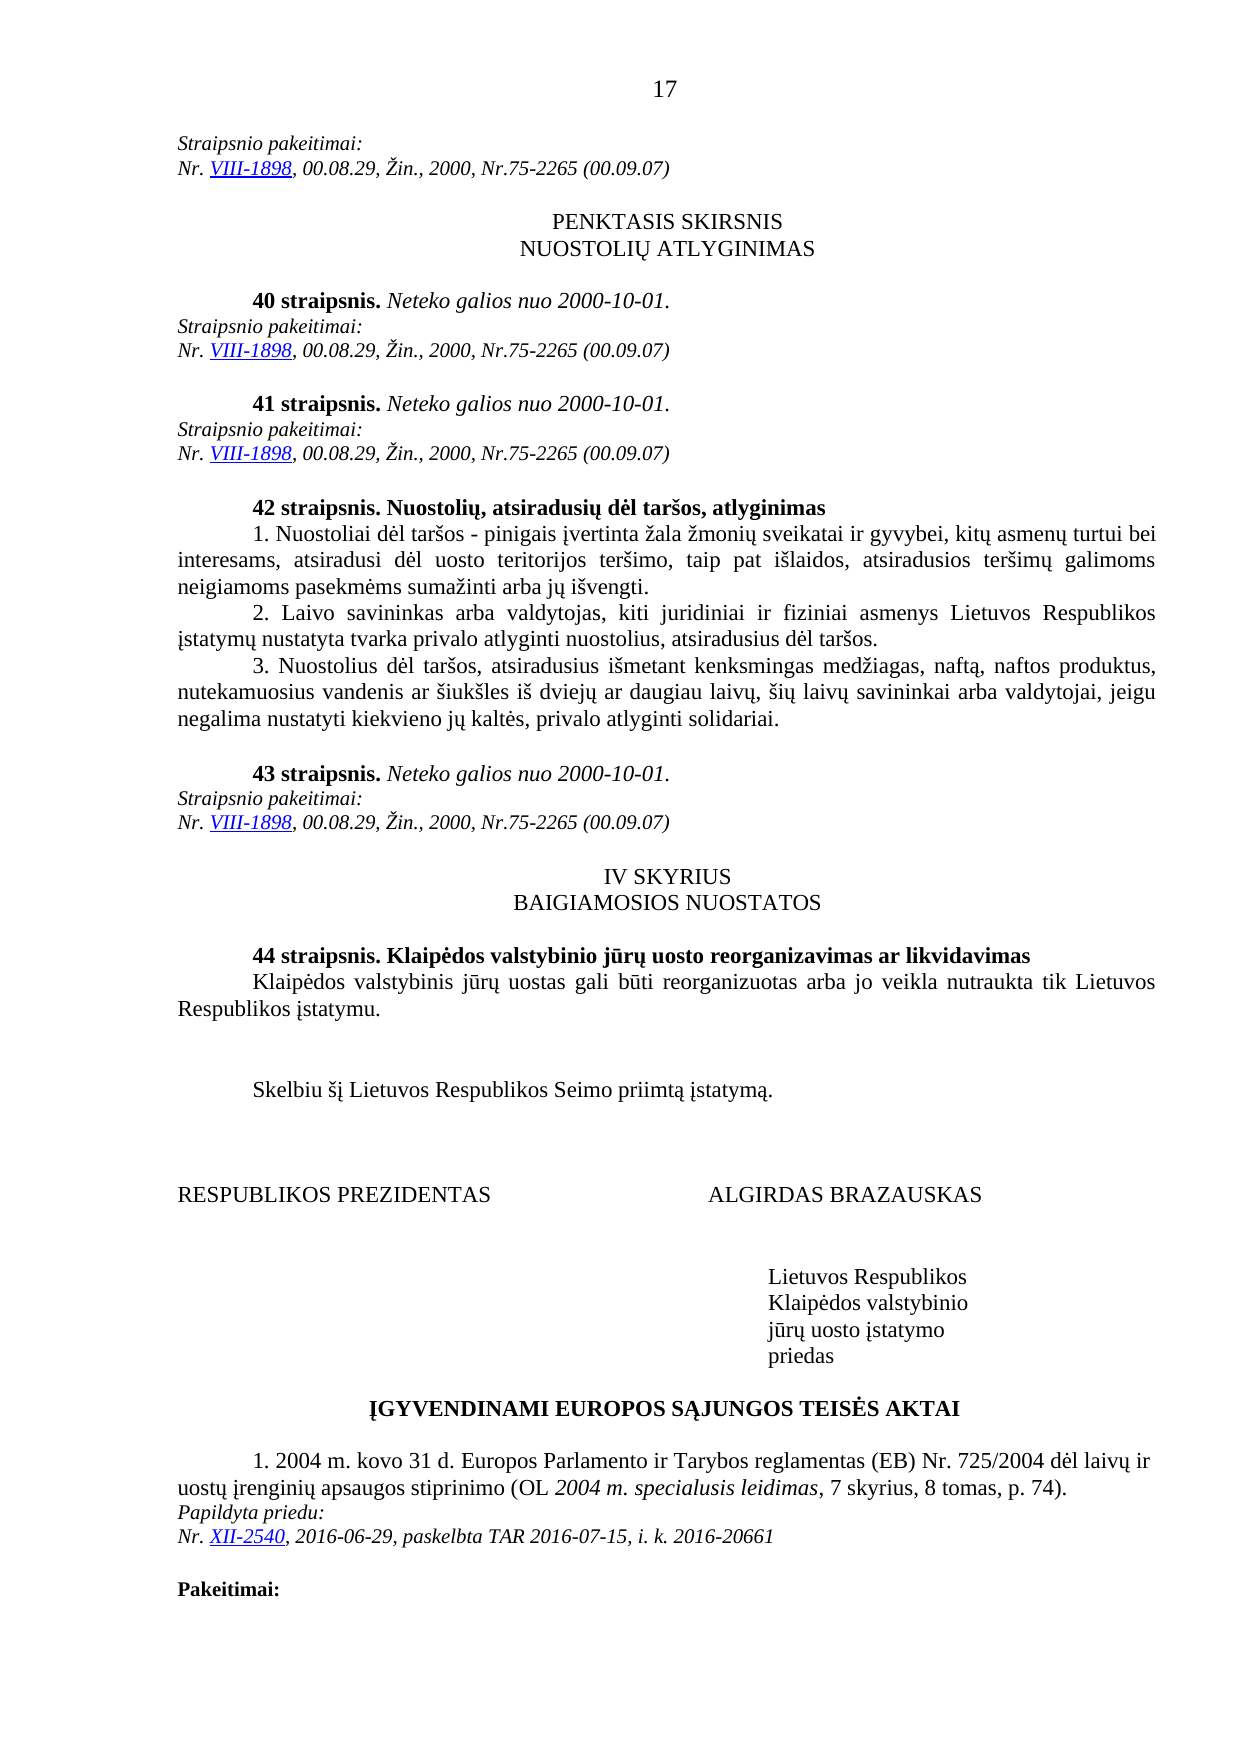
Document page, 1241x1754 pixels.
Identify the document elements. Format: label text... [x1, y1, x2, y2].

text IV SKYRIUS [177, 863, 1158, 889]
text Nr. VIII-1898, 00.08.29, Žin., 2000, Nr.75-2265 (00.09.07) [177, 338, 1158, 362]
text 2. Laivo savininkas arba valdytojas, kiti juridiniai ir fiziniai asmenys Lietuvos Respublikos įstatymų nustatyta tvarka privalo atlyginti nuostolius, atsiradusius dėl taršos. [177, 599, 1158, 652]
text 1. 2004 m. kovo 31 d. Europos Parlamento ir Tarybos reglamentas (EB) Nr. 725/2004 dėl laivų ir uostų įrenginių apsaugos stiprinimo (OL 2004 m. specialusis leidimas, 7 skyrius, 8 tomas, p. 74). [177, 1447, 1152, 1500]
text 40 straipsnis. Neteko galios nuo 2000-10-01. [177, 287, 1158, 314]
text Straipsnio pakeitimai: [177, 417, 1158, 441]
text Nr. XII-2540, 2016-06-29, paskelbta TAR 2016-07-15, i. k. 2016-20661 [177, 1524, 1152, 1548]
text 3. Nuostolius dėl taršos, atsiradusius išmetant kenksmingas medžiagas, naftą, naftos produktus, nutekamuosius vandenis ar šiukšles iš dviejų ar daugiau laivų, šių laivų savininkai arba valdytojai, jeigu negalima nustatyti kiekvieno jų kaltės, privalo atlyginti solidariai. [177, 652, 1158, 731]
text Klaipėdos valstybinio [177, 1289, 1152, 1316]
text Straipsnio pakeitimai: [177, 314, 1158, 338]
text Straipsnio pakeitimai: [177, 131, 1158, 155]
text Lietuvos Respublikos [177, 1263, 1152, 1289]
text 44 straipsnis. Klaipėdos valstybinio jūrų uosto reorganizavimas ar likvidavimas [177, 942, 1158, 968]
text Klaipėdos valstybinis jūrų uostas gali būti reorganizuotas arba jo veikla nutraukta tik Lietuvos Respublikos įstatymu. [177, 968, 1158, 1021]
text Pakeitimai: [177, 1577, 1158, 1601]
text 41 straipsnis. Neteko galios nuo 2000-10-01. [177, 391, 1158, 417]
text Skelbiu šį Lietuvos Respublikos Seimo priimtą įstatymą. [177, 1076, 1158, 1102]
text Nr. VIII-1898, 00.08.29, Žin., 2000, Nr.75-2265 (00.09.07) [177, 441, 1158, 465]
text RESPUBLIKOS PREZIDENTAS ALGIRDAS BRAZAUSKAS [177, 1182, 1158, 1208]
text 1. Nuostoliai dėl taršos - pinigais įvertinta žala žmonių sveikatai ir gyvybei, kitų asmenų turtui bei interesams, atsiradusi dėl uosto teritorijos teršimo, taip pat išlaidos, atsiradusios teršimų galimoms neigiamoms pasekmėms sumažinti arba jų išvengti. [177, 520, 1158, 599]
text NUOSTOLIŲ ATLYGINIMAS [177, 234, 1158, 261]
text Nr. VIII-1898, 00.08.29, Žin., 2000, Nr.75-2265 (00.09.07) [177, 810, 1158, 834]
text Papildyta priedu: [177, 1500, 1152, 1524]
text ĮGYVENDINAMI EUROPOS SĄJUNGOS TEISĖS AKTAI [177, 1395, 1152, 1421]
text BAIGIAMOSIOS NUOSTATOS [177, 889, 1158, 916]
text Straipsnio pakeitimai: [177, 786, 1158, 810]
text 42 straipsnis. Nuostolių, atsiradusių dėl taršos, atlyginimas [177, 494, 1158, 520]
text jūrų uosto įstatymo [177, 1316, 1152, 1342]
text priedas [177, 1342, 1152, 1368]
text 43 straipsnis. Neteko galios nuo 2000-10-01. [177, 760, 1158, 786]
text PENKTASIS SKIRSNIS [177, 208, 1158, 234]
text Nr. VIII-1898, 00.08.29, Žin., 2000, Nr.75-2265 (00.09.07) [177, 155, 1158, 179]
